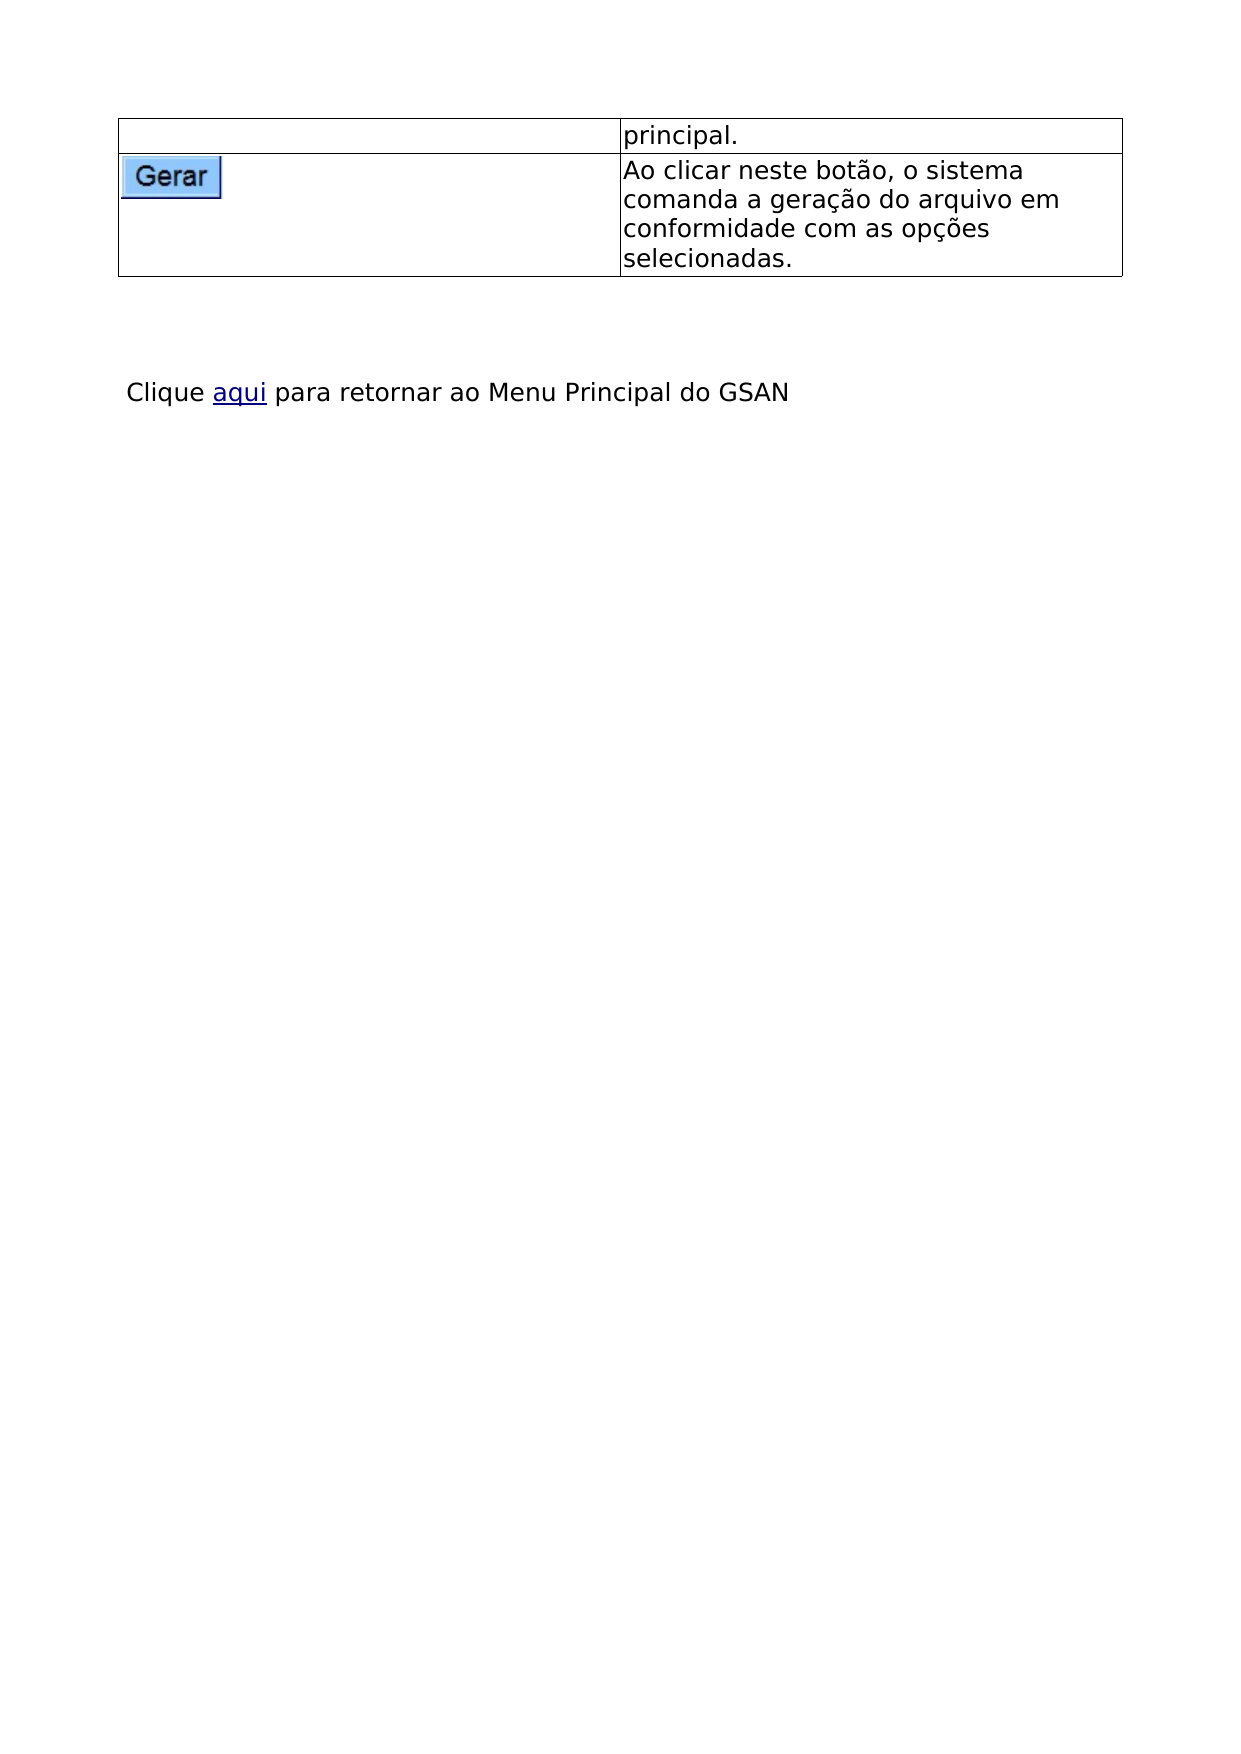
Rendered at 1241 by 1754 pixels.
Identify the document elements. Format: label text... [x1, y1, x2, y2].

table_cell principal. [621, 119, 1122, 153]
table_cell [119, 154, 620, 276]
picture [121, 156, 223, 199]
table_cell Ao clicar neste botão, o sistema comanda a geração do arquivo em conformidade com as opções selecionadas. [621, 154, 1122, 276]
table_cell [119, 119, 620, 153]
text Clique aqui para retornar ao Menu Principal do GSAN [118, 291, 1122, 407]
